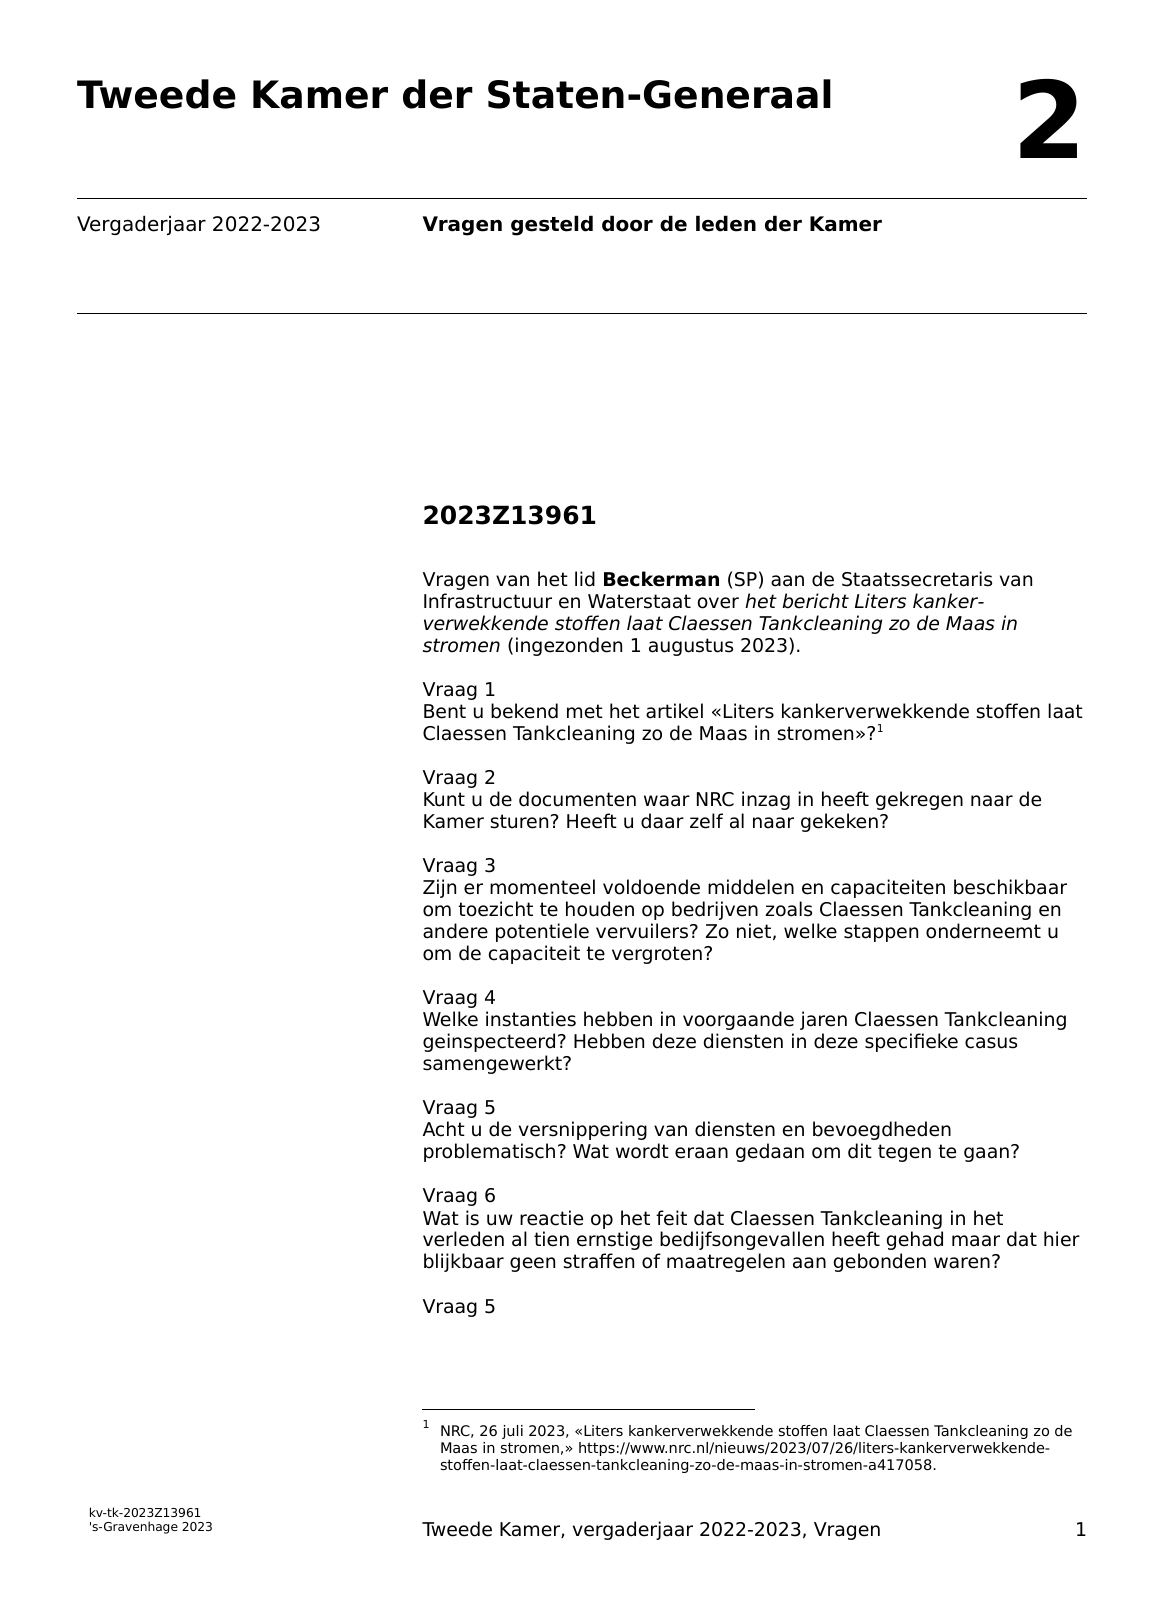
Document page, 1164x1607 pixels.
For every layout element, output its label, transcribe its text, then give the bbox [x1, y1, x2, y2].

text 's-Gravenhage 2023 [88, 1520, 323, 1534]
text Bent u bekend met het artikel «Liters kanker­verwekkende stoffen laat Claessen Tank­cleaning zo de Maas in stromen»? [422, 701, 1087, 745]
text Vraag 3 [422, 855, 1087, 877]
table_cell Vergaderjaar 2022-2023 [77, 199, 422, 313]
text 2023Z13961 [422, 501, 1087, 531]
text Vraag 1 [422, 679, 1087, 701]
text kv-tk-2023Z13961 [88, 1506, 323, 1520]
table_header Tweede Kamer der Staten-Generaal [77, 59, 886, 198]
text Zijn er momenteel voldoende middelen en capaciteiten beschikbaar om toezicht te houden op bedrijven zoals Claessen Tankcleaning en andere potentiele vervuilers? Zo niet, welke stappen onderneemt u om de capaciteit te vergroten? [422, 877, 1087, 965]
text Kunt u de documenten waar NRC inzag in heeft gekregen naar de Kamer sturen? Heeft u daar zelf al naar gekeken? [422, 789, 1087, 833]
table_cell Vragen gesteld door de leden der Kamer [422, 199, 1087, 313]
text Vragen van het lid Beckerman (SP) aan de Staatssecretaris van Infrastructuur en Waterstaat over het bericht Liters kanker­verwekkende stoffen laat Claessen Tank­cleaning zo de Maas in stromen (ingezonden 1 augustus 2023). [422, 569, 1087, 657]
table_header 2 [886, 59, 1087, 198]
text Vraag 5 [422, 1097, 1087, 1119]
text Wat is uw reactie op het feit dat Claessen Tankcleaning in het verleden al tien ernstige bedijfsongevallen heeft gehad maar dat hier blijkbaar geen straffen of maatregelen aan gebonden waren? [422, 1207, 1087, 1273]
text NRC, 26 juli 2023, «Liters kanker­verwekkende stoffen laat Claessen Tank­cleaning zo de Maas in stromen,» https://www.nrc.nl/nieuws/2023/07/26/liters-kankerverwekkende-stoffen-laat-claessen-tankcleaning-zo-de-maas-in-stromen-a417058. [422, 1418, 1087, 1474]
text Vraag 5 [422, 1296, 1087, 1317]
text Welke instanties hebben in voorgaande jaren Claessen Tankcleaning geinspecteerd? Hebben deze diensten in deze specifieke casus samengewerkt? [422, 1009, 1087, 1075]
text Vraag 4 [422, 987, 1087, 1009]
text Vraag 6 [422, 1185, 1087, 1207]
text Acht u de versnippering van diensten en bevoegdheden problematisch? Wat wordt eraan gedaan om dit tegen te gaan? [422, 1119, 1087, 1163]
text Vraag 2 [422, 767, 1087, 789]
